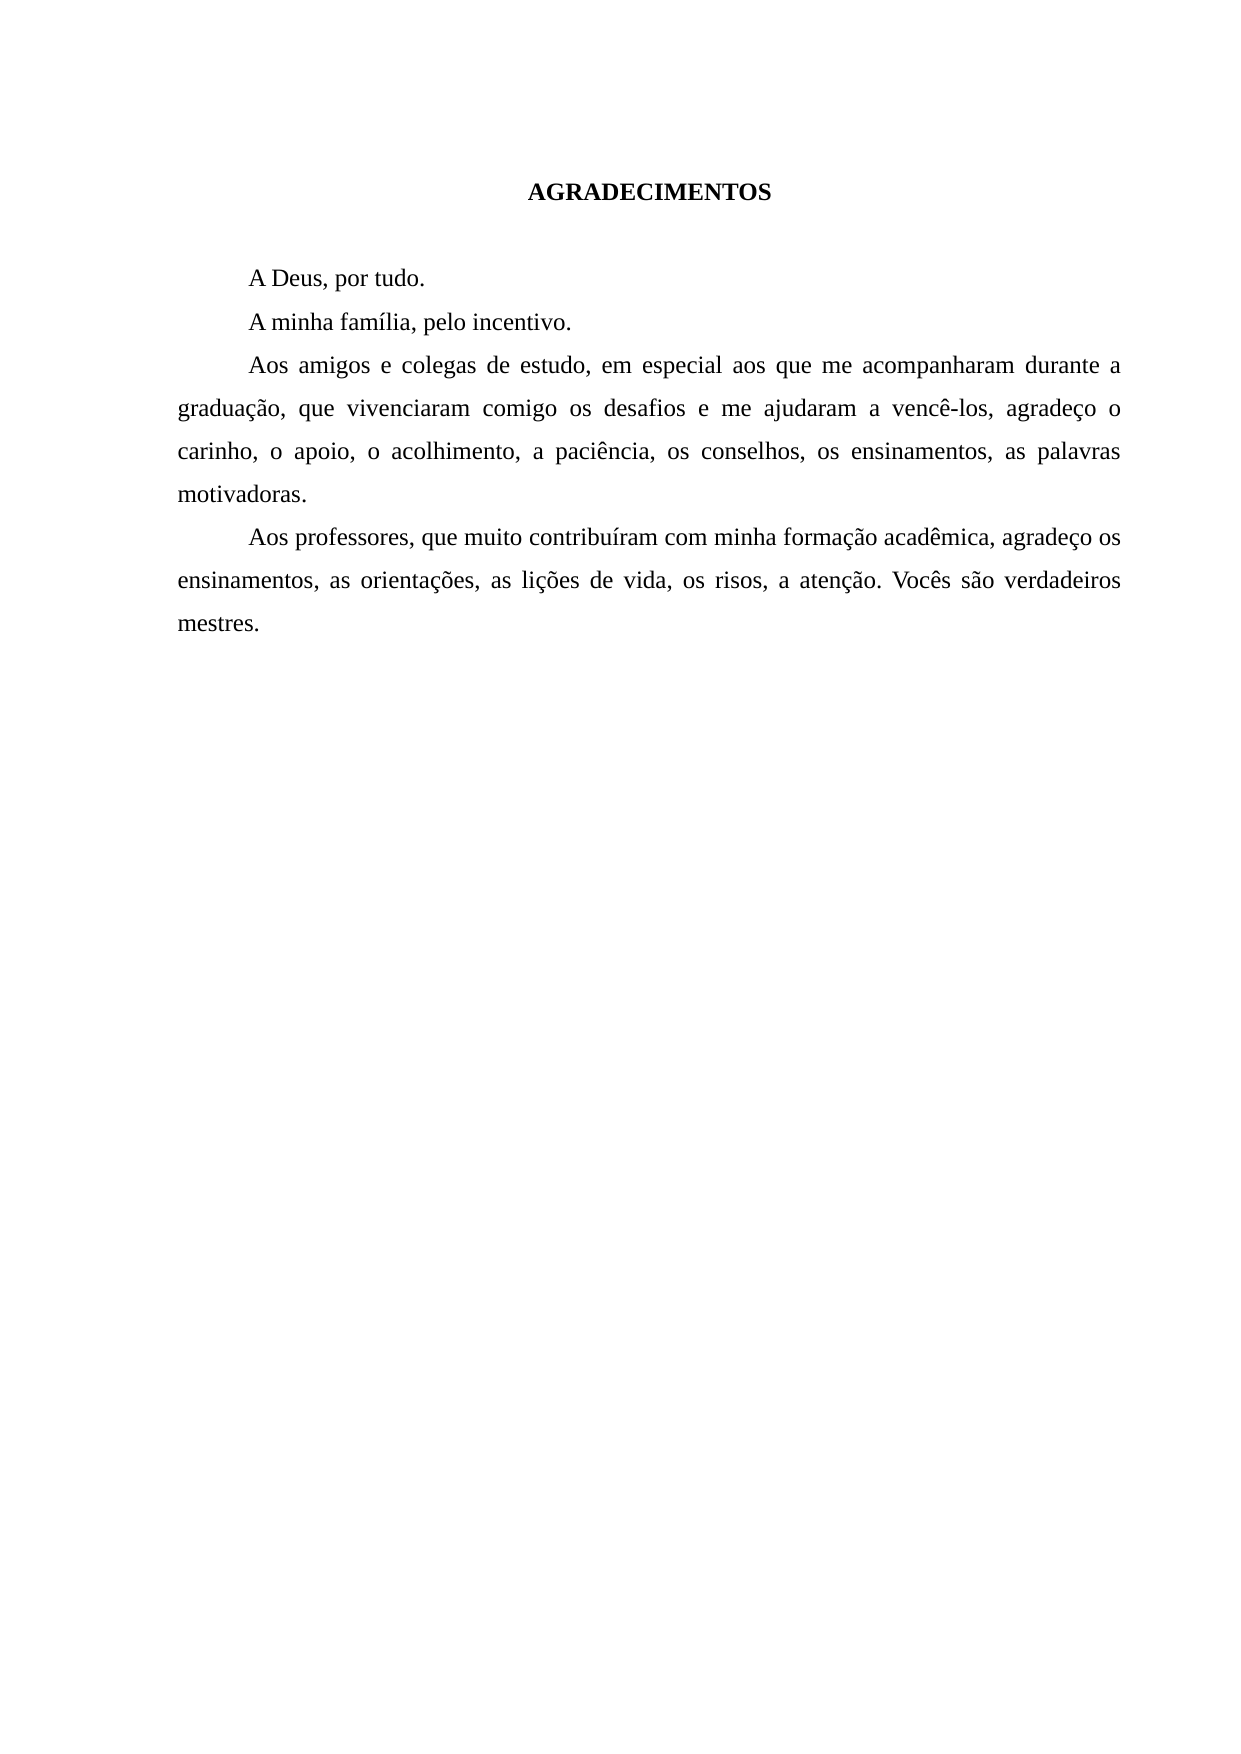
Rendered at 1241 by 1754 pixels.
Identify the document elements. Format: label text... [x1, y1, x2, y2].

text Aos professores, que muito contribuíram com minha formação acadêmica, agradeço os ensinamentos, as orientações, as lições de vida, os risos, a atenção. Vocês são verdadeiros mestres. [177, 522, 1122, 637]
text Aos amigos e colegas de estudo, em especial aos que me acompanharam durante a graduação, que vivenciaram comigo os desafios e me ajudaram a vencê-los, agradeço o carinho, o apoio, o acolhimento, a paciência, os conselhos, os ensinamentos, as palavras motivadoras. [177, 350, 1122, 508]
text A Deus, por tudo. [177, 263, 1122, 292]
text AGRADECIMENTOS [177, 177, 1122, 206]
text A minha família, pelo incentivo. [177, 307, 1122, 335]
